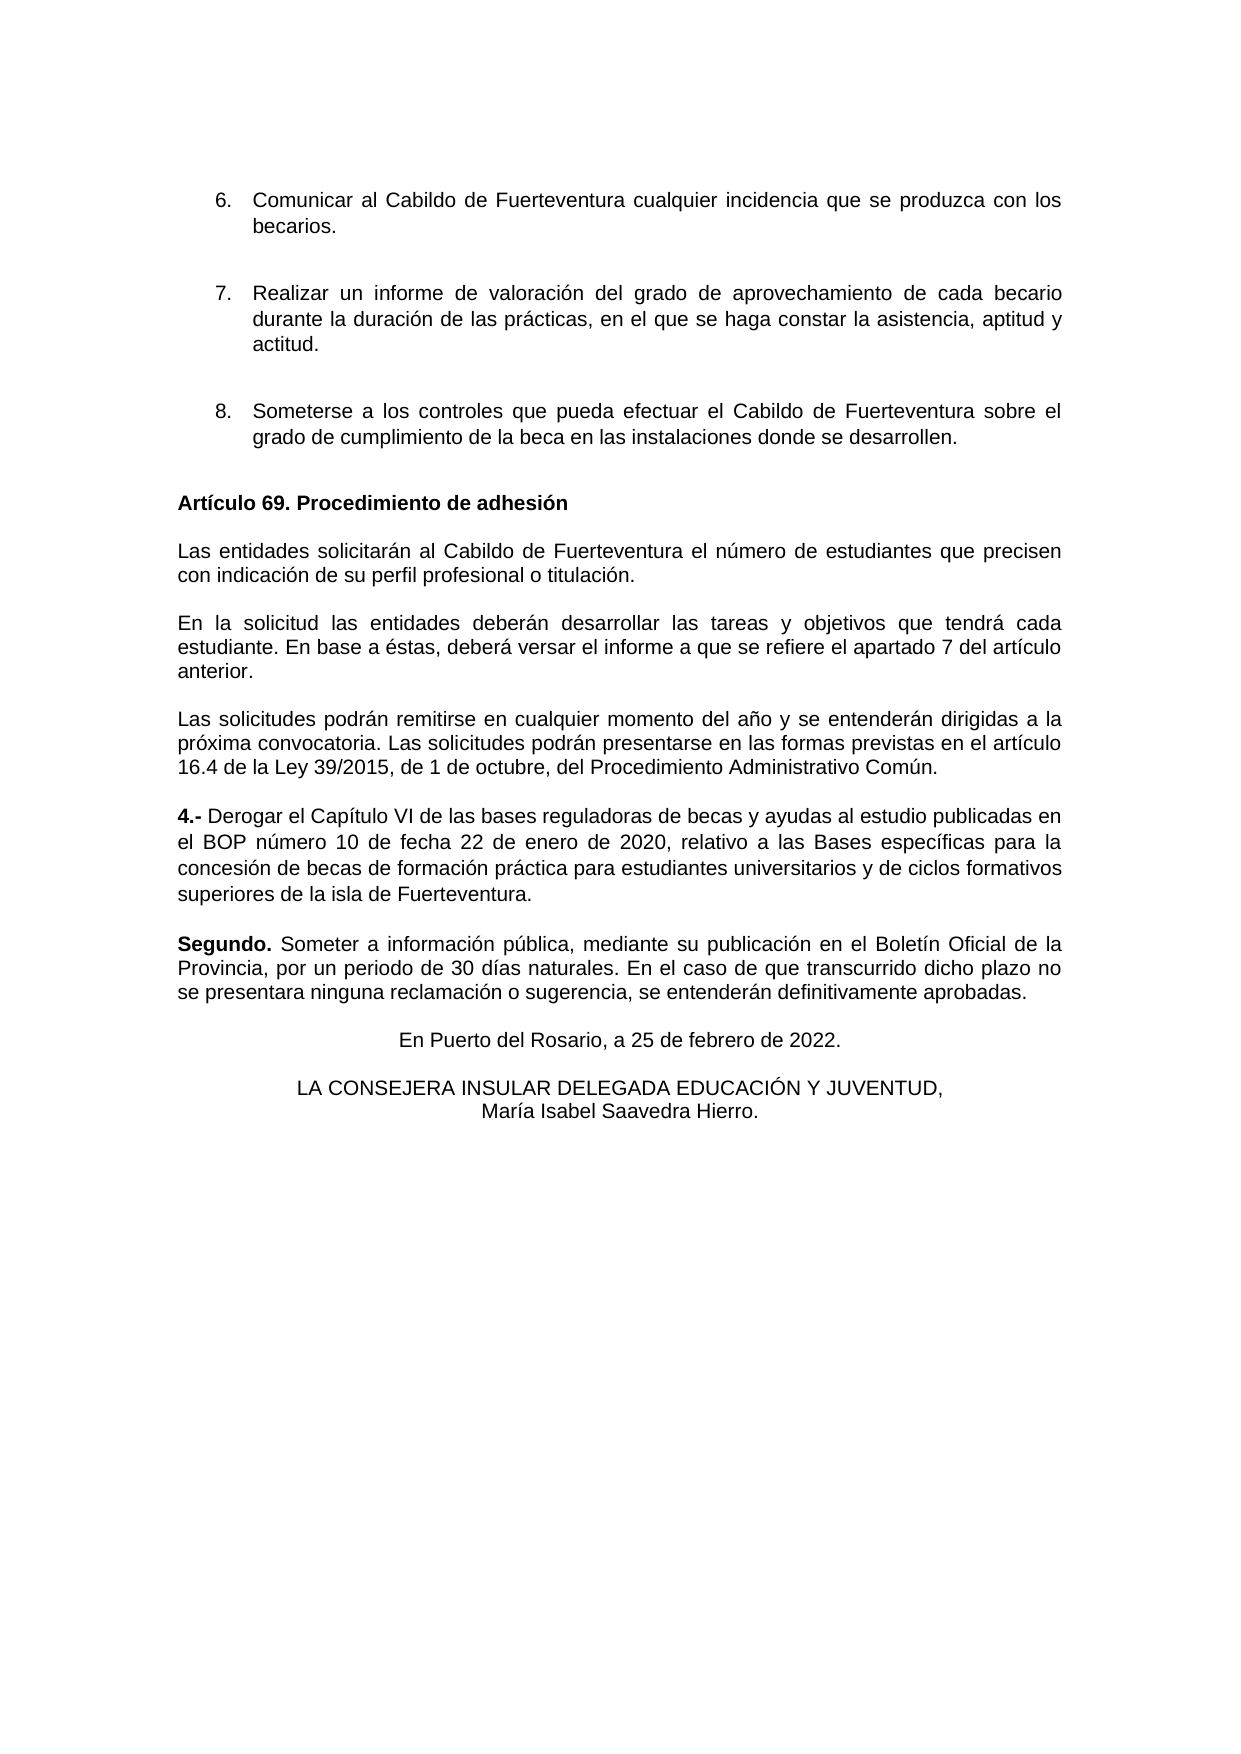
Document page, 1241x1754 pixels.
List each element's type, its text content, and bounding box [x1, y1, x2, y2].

text Segundo. Someter a información pública, mediante su publicación en el Boletín Oficial de la Provincia, por un periodo de 30 días naturales. En el caso de que transcurrido dicho plazo no se presentara ninguna reclamación o sugerencia, se entenderán definitivamente aprobadas. [177, 932, 1063, 1003]
list Comunicar al Cabildo de Fuerteventura cualquier incidencia que se produzca con los becarios. [215, 188, 1063, 238]
text En Puerto del Rosario, a 25 de febrero de 2022. [177, 1027, 1063, 1051]
text 4.- Derogar el Capítulo VI de las bases reguladoras de becas y ayudas al estudio publicadas en el BOP número 10 de fecha 22 de enero de 2020, relativo a las Bases específicas para la concesión de becas de formación práctica para estudiantes universitarios y de ciclos formativos superiores de la isla de Fuerteventura. [177, 804, 1063, 906]
list Someterse a los controles que pueda efectuar el Cabildo de Fuerteventura sobre el grado de cumplimiento de la beca en las instalaciones donde se desarrollen. [215, 399, 1063, 448]
text En la solicitud las entidades deberán desarrollar las tareas y objetivos que tendrá cada estudiante. En base a éstas, deberá versar el informe a que se refiere el apartado 7 del artículo anterior. [177, 611, 1063, 683]
text Las solicitudes podrán remitirse en cualquier momento del año y se entenderán dirigidas a la próxima convocatoria. Las solicitudes podrán presentarse en las formas previstas en el artículo 16.4 de la Ley 39/2015, de 1 de octubre, del Procedimiento Administrativo Común. [177, 707, 1063, 778]
text Las entidades solicitarán al Cabildo de Fuerteventura el número de estudiantes que precisen con indicación de su perfil profesional o titulación. [177, 539, 1063, 587]
text María Isabel Saavedra Hierro. [177, 1099, 1063, 1123]
text Artículo 69. Procedimiento de adhesión [177, 491, 1063, 515]
list Realizar un informe de valoración del grado de aprovechamiento de cada becario durante la duración de las prácticas, en el que se haga constar la asistencia, aptitud y actitud. [215, 281, 1063, 356]
text LA CONSEJERA INSULAR DELEGADA EDUCACIÓN Y JUVENTUD, [177, 1075, 1063, 1099]
